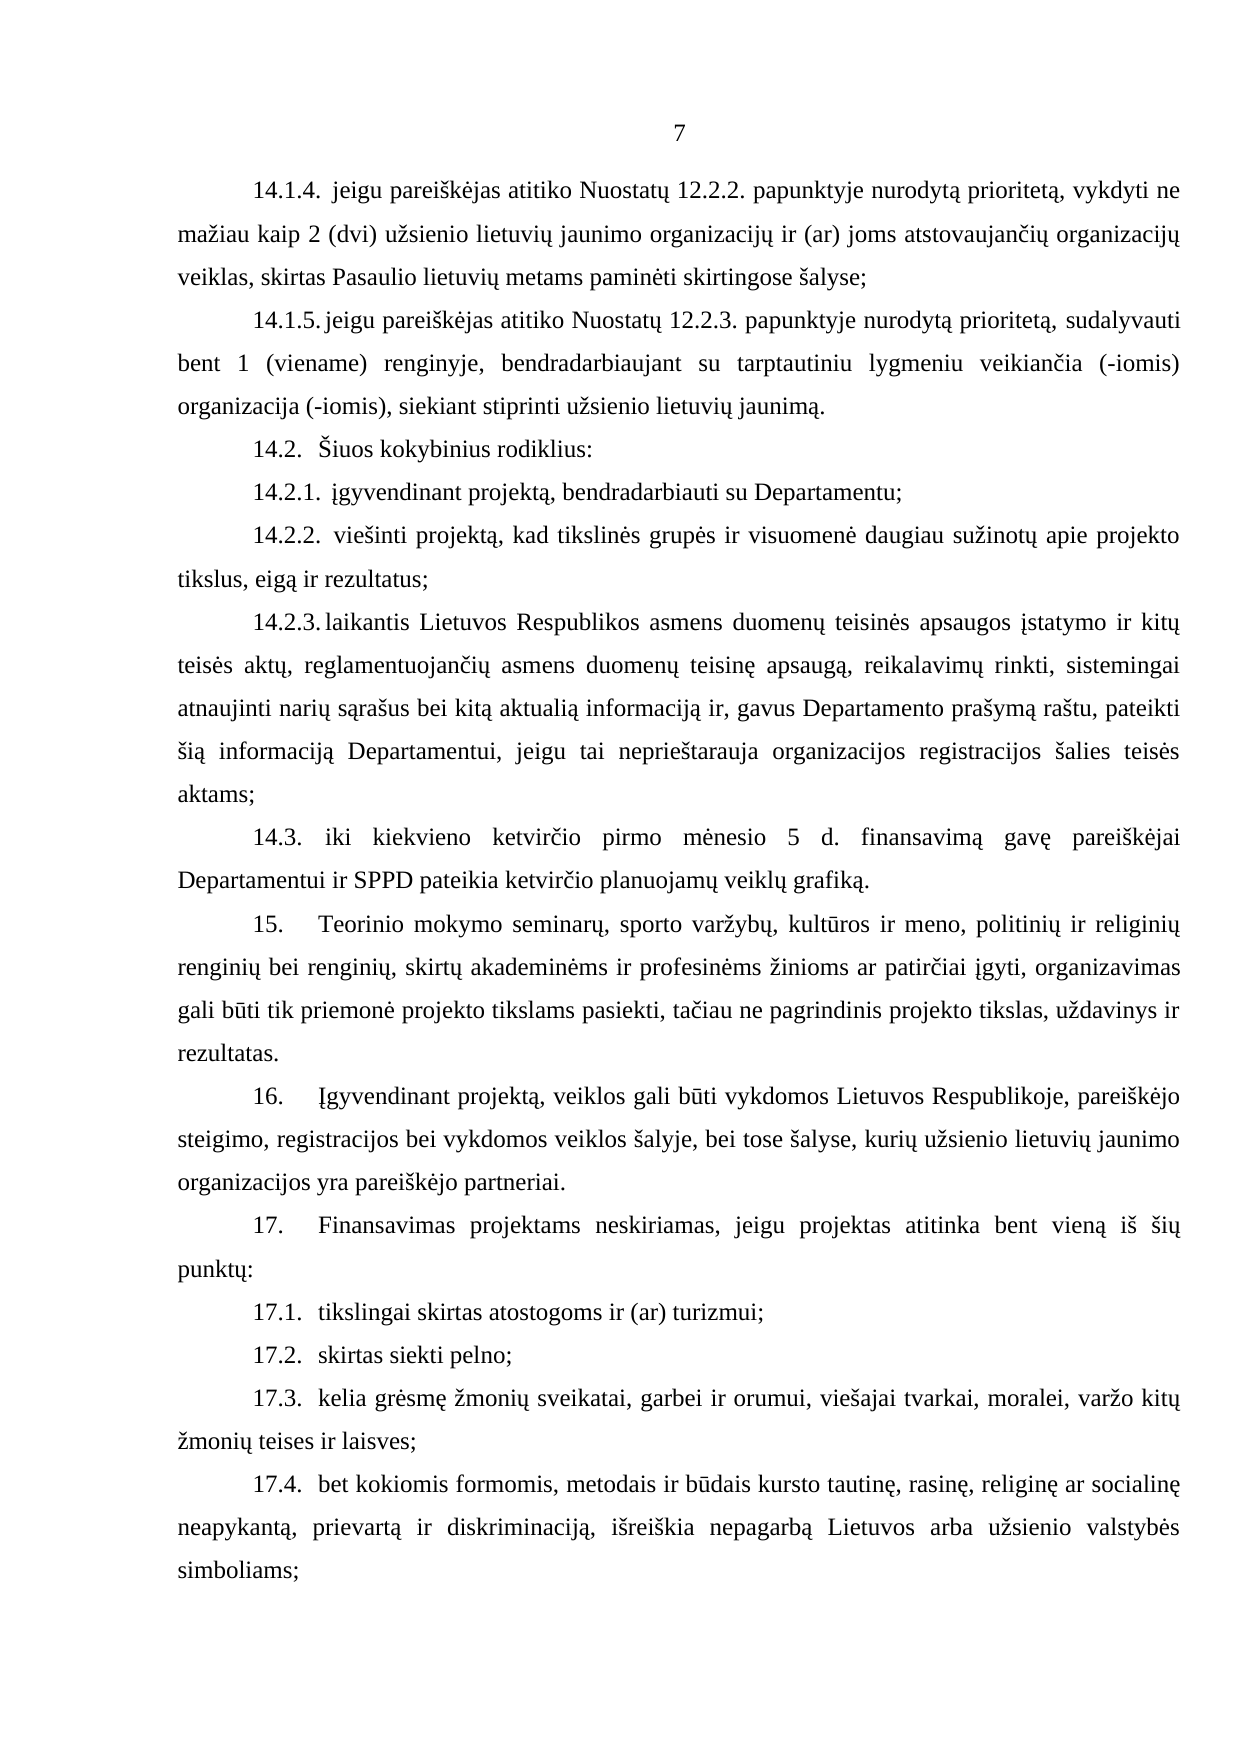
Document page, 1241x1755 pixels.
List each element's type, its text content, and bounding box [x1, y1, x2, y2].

text 17. Finansavimas projektams neskiriamas, jeigu projektas atitinka bent vieną iš šių punktų: [177, 1211, 1181, 1282]
text 14.2.1. įgyvendinant projektą, bendradarbiauti su Departamentu; [177, 477, 1181, 506]
text 17.3. kelia grėsmę žmonių sveikatai, garbei ir orumui, viešajai tvarkai, moralei, varžo kitų žmonių teises ir laisves; [177, 1383, 1181, 1455]
text 17.2. skirtas siekti pelno; [177, 1340, 1181, 1369]
text 14.2.3. laikantis Lietuvos Respublikos asmens duomenų teisinės apsaugos įstatymo ir kitų teisės aktų, reglamentuojančių asmens duomenų teisinę apsaugą, reikalavimų rinkti, sistemingai atnaujinti narių sąrašus bei kitą aktualią informaciją ir, gavus Departamento prašymą raštu, pateikti šią informaciją Departamentui, jeigu tai neprieštarauja organizacijos registracijos šalies teisės aktams; [177, 607, 1181, 808]
text 14.1.5. jeigu pareiškėjas atitiko Nuostatų 12.2.3. papunktyje nurodytą prioritetą, sudalyvauti bent 1 (viename) renginyje, bendradarbiaujant su tarptautiniu lygmeniu veikiančia (-iomis) organizacija (-iomis), siekiant stiprinti užsienio lietuvių jaunimą. [177, 305, 1181, 420]
text 14.2.2. viešinti projektą, kad tikslinės grupės ir visuomenė daugiau sužinotų apie projekto tikslus, eigą ir rezultatus; [177, 521, 1181, 592]
text 14.2. Šiuos kokybinius rodiklius: [177, 434, 1181, 463]
text 17.1. tikslingai skirtas atostogoms ir (ar) turizmui; [177, 1297, 1181, 1326]
text 14.1.4. jeigu pareiškėjas atitiko Nuostatų 12.2.2. papunktyje nurodytą prioritetą, vykdyti ne mažiau kaip 2 (dvi) užsienio lietuvių jaunimo organizacijų ir (ar) joms atstovaujančių organizacijų veiklas, skirtas Pasaulio lietuvių metams paminėti skirtingose šalyse; [177, 176, 1181, 291]
text 16. Įgyvendinant projektą, veiklos gali būti vykdomos Lietuvos Respublikoje, pareiškėjo steigimo, registracijos bei vykdomos veiklos šalyje, bei tose šalyse, kurių užsienio lietuvių jaunimo organizacijos yra pareiškėjo partneriai. [177, 1081, 1181, 1196]
text 17.4. bet kokiomis formomis, metodais ir būdais kursto tautinę, rasinę, religinę ar socialinę neapykantą, prievartą ir diskriminaciją, išreiškia nepagarbą Lietuvos arba užsienio valstybės simboliams; [177, 1469, 1181, 1584]
text 15. Teorinio mokymo seminarų, sporto varžybų, kultūros ir meno, politinių ir religinių renginių bei renginių, skirtų akademinėms ir profesinėms žinioms ar patirčiai įgyti, organizavimas gali būti tik priemonė projekto tikslams pasiekti, tačiau ne pagrindinis projekto tikslas, uždavinys ir rezultatas. [177, 909, 1181, 1067]
text 14.3. iki kiekvieno ketvirčio pirmo mėnesio 5 d. finansavimą gavę pareiškėjai Departamentui ir SPPD pateikia ketvirčio planuojamų veiklų grafiką. [177, 822, 1181, 894]
